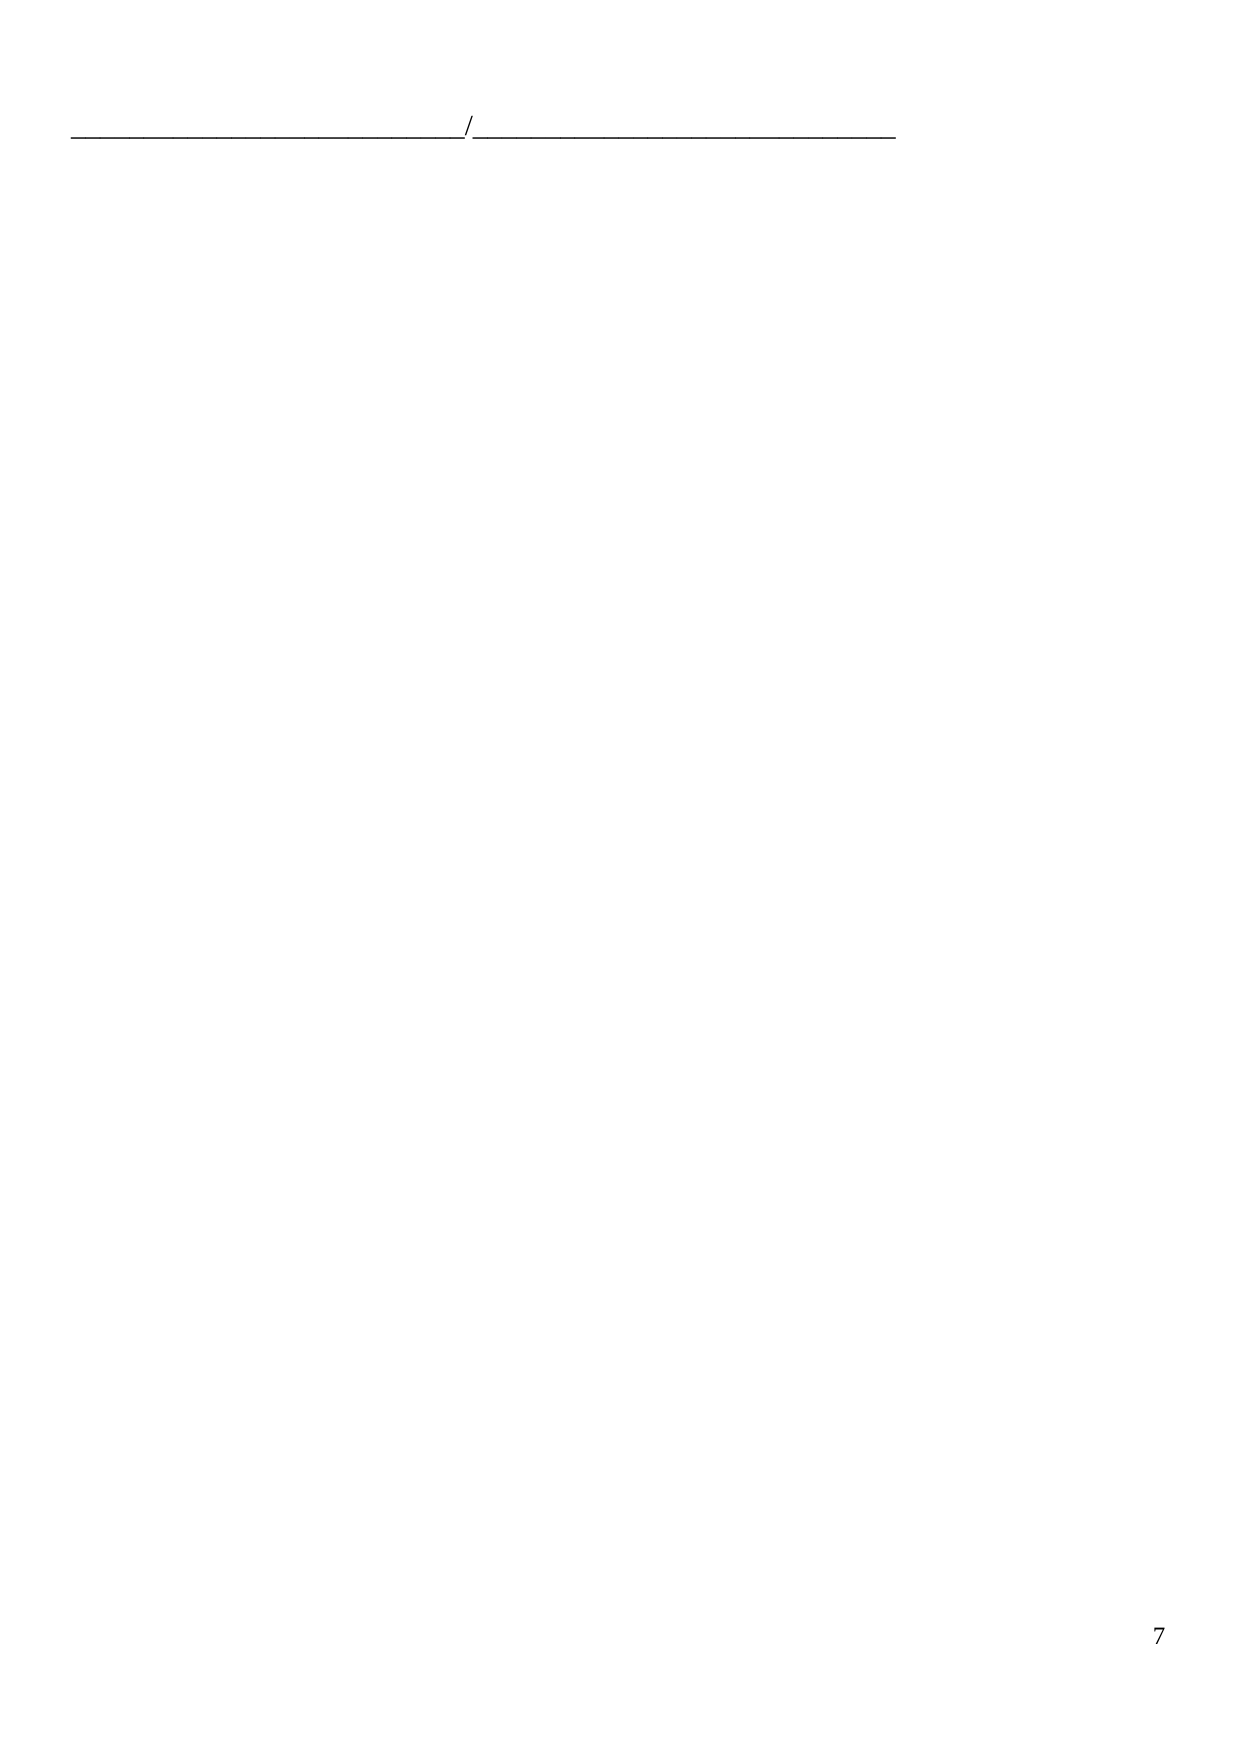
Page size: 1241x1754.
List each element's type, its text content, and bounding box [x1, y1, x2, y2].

text ___________________________/_____________________________ [71, 75, 1165, 142]
